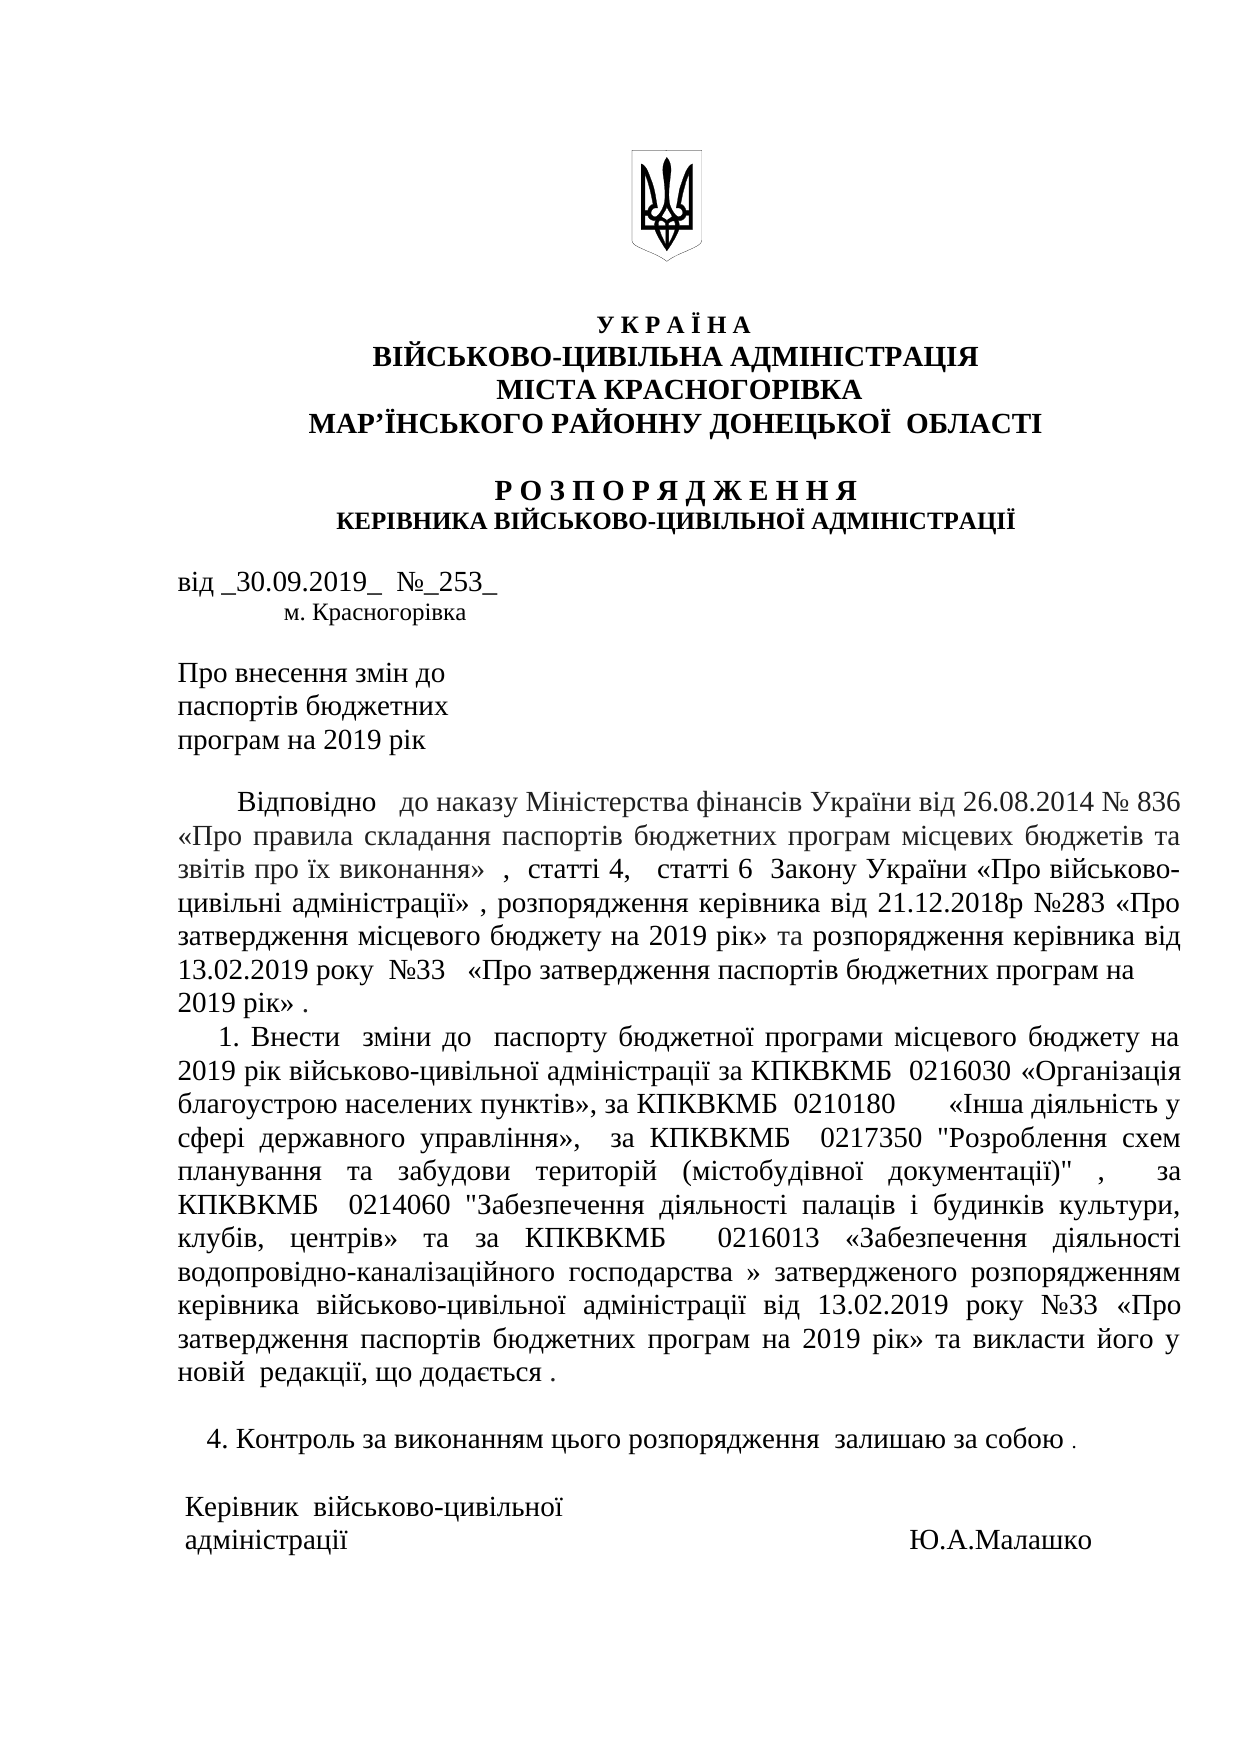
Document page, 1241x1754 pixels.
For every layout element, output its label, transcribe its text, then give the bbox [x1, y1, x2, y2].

text адміністрації Ю.А.Малашко [177, 1522, 1181, 1556]
text МАР’ЇНСЬКОГО РАЙОННУ ДОНЕЦЬКОЇ ОБЛАСТІ [177, 406, 1181, 439]
text ВІЙСЬКОВО-ЦИВІЛЬНА АДМІНІСТРАЦІЯ [177, 339, 1181, 372]
text 1. Внести зміни до паспорту бюджетної програми місцевого бюджету на 2019 рік військово-цивільної адміністрації за КПКВКМБ 0216030 «Організація благоустрою населених пунктів», за КПКВКМБ 0210180 «Інша діяльність у сфері державного управління», за КПКВКМБ 0217350 "Розроблення схем планування та забудови територій (містобудівної документації)" , за КПКВКМБ 0214060 "Забезпечення діяльності палаців i будинків культури, клубів, центрів» та за КПКВКМБ 0216013 «Забезпечення діяльності водопровідно-каналізаційного господарства » затвердженого розпорядженням керівника військово-цивільної адміністрації від 13.02.2019 року №33 «Про затвердження паспортів бюджетних програм на 2019 рік» та викласти його у новій редакції, що додається . [177, 1019, 1181, 1388]
text Відповідно до наказу Міністерства фінансів України від 26.08.2014 № 836 «Про правила складання паспортів бюджетних програм місцевих бюджетів та звітів про їх виконання» , статті 4, статті 6 Закону України «Про військово-цивільні адміністрації» , розпорядження керівника від 21.12.2018р №283 «Про затвердження місцевого бюджету на 2019 рік» та розпорядження керівника від 13.02.2019 року №33 «Про затвердження паспортів бюджетних програм на [177, 784, 1181, 986]
text 4. Контроль за виконанням цього розпорядження залишаю за собою . [177, 1422, 1181, 1455]
text програм на 2019 рік [177, 722, 1181, 756]
subtitle від _30.09.2019_ №_253_ [177, 564, 1181, 597]
text КЕРІВНИКА ВІЙСЬКОВО-ЦИВІЛЬНОЇ АДМІНІСТРАЦІЇ [177, 506, 1181, 535]
text Про внесення змін до [177, 655, 1181, 688]
text 2019 рік» . [177, 986, 1181, 1019]
subtitle Р О З П О Р Я Д Ж Е Н Н Я [177, 473, 1181, 506]
text МІСТА КРАСНОГОРІВКА [177, 372, 1181, 406]
text м. Красногорівка [177, 597, 1181, 626]
text паспортів бюджетних [177, 688, 1181, 722]
subtitle У К Р А Ї Н А [177, 310, 1181, 339]
text Керівник військово-цивільної [177, 1489, 1181, 1522]
